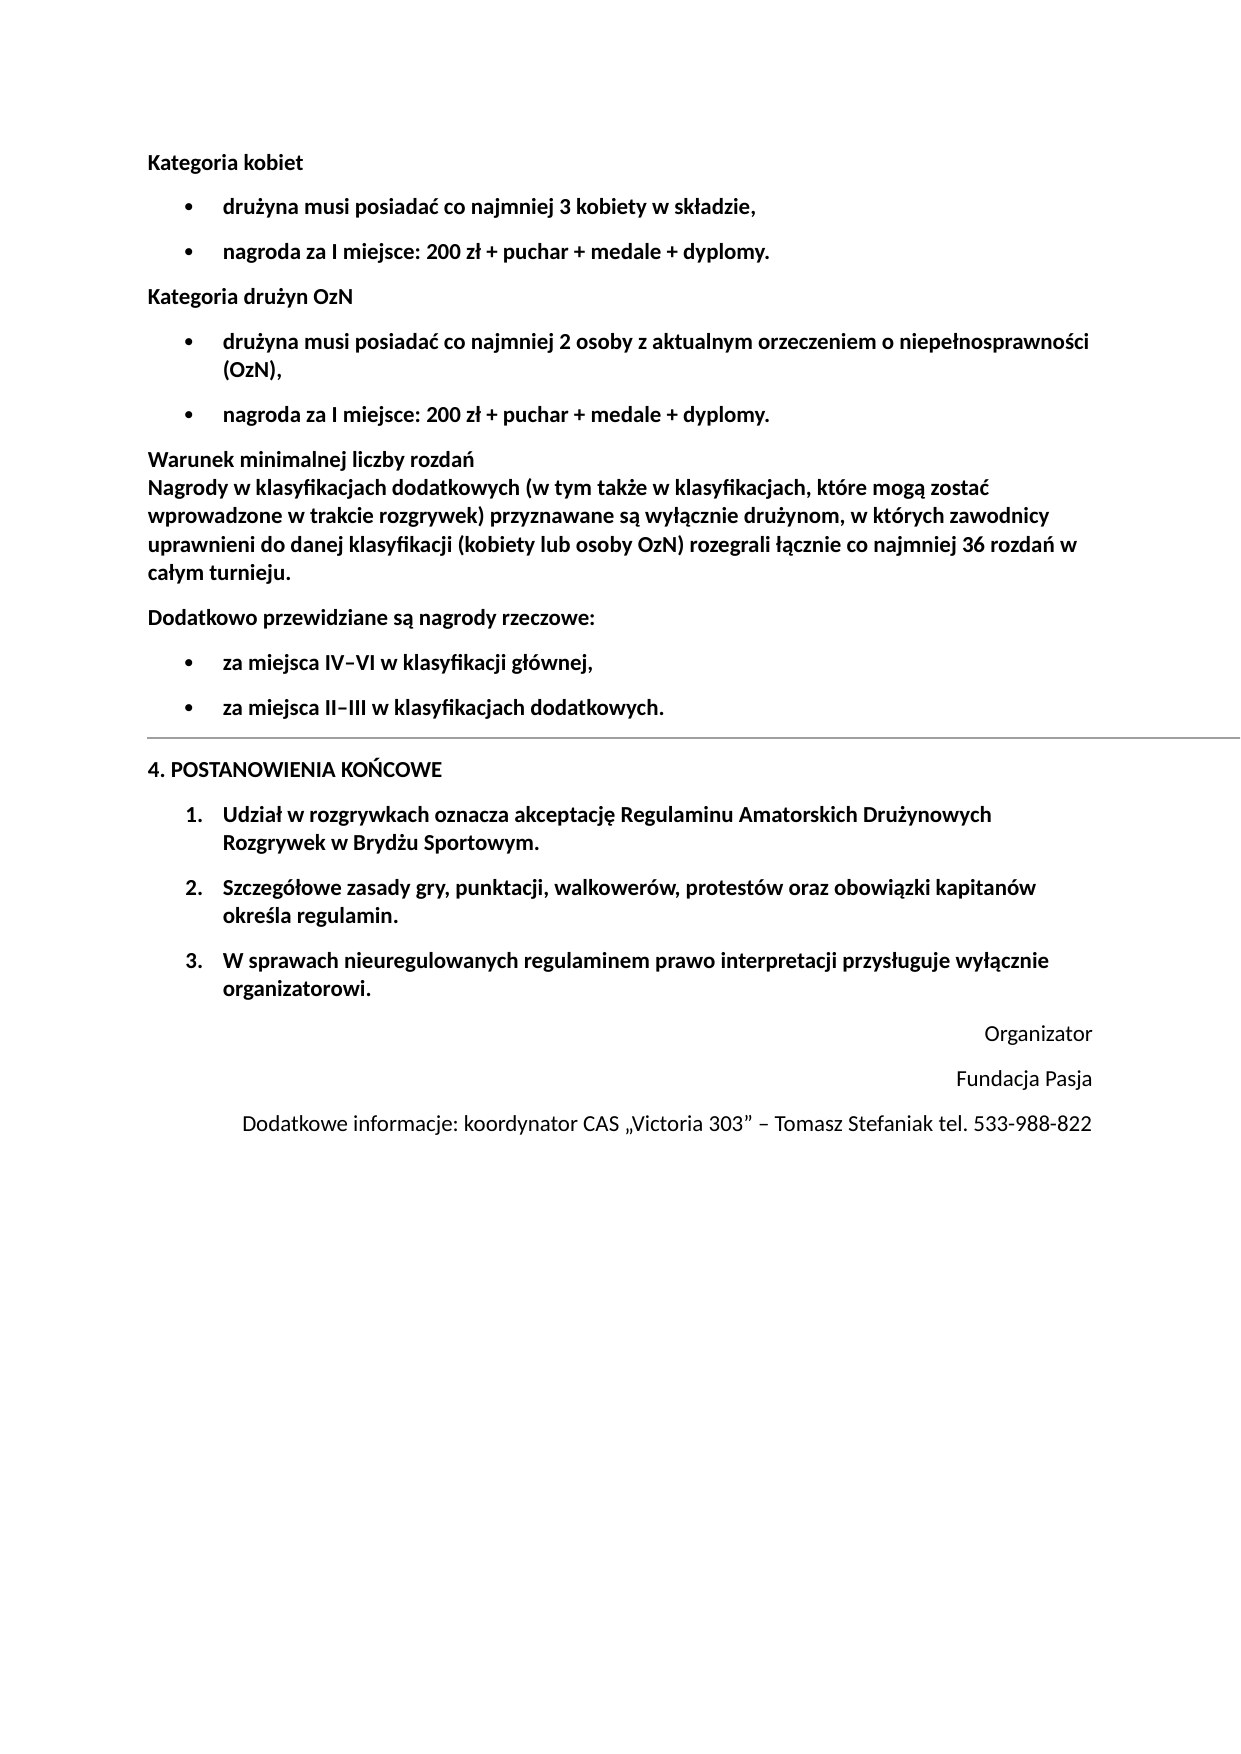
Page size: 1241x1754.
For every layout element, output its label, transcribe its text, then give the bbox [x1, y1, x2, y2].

list Szczegółowe zasady gry, punktacji, walkowerów, protestów oraz obowiązki kapitanów określa regulamin. [185, 873, 1093, 929]
list za miejsca II–III w klasyfikacjach dodatkowych. [185, 693, 1093, 721]
text Dodatkowe informacje: koordynator CAS „Victoria 303” – Tomasz Stefaniak tel. 533-988-822 [223, 1109, 1093, 1137]
list nagroda za I miejsce: 200 zł + puchar + medale + dyplomy. [185, 400, 1093, 428]
text Organizator [223, 1019, 1093, 1047]
list Udział w rozgrywkach oznacza akceptację Regulaminu Amatorskich Drużynowych Rozgrywek w Brydżu Sportowym. [185, 800, 1093, 856]
text Fundacja Pasja [223, 1064, 1093, 1092]
list W sprawach nieuregulowanych regulaminem prawo interpretacji przysługuje wyłącznie organizatorowi. [185, 946, 1093, 1002]
text Dodatkowo przewidziane są nagrody rzeczowe: [148, 603, 1093, 631]
list nagroda za I miejsce: 200 zł + puchar + medale + dyplomy. [185, 237, 1093, 265]
text 4. POSTANOWIENIA KOŃCOWE [148, 755, 1093, 783]
list drużyna musi posiadać co najmniej 3 kobiety w składzie, [185, 192, 1093, 221]
list drużyna musi posiadać co najmniej 2 osoby z aktualnym orzeczeniem o niepełnosprawności (OzN), [185, 327, 1093, 383]
list za miejsca IV–VI w klasyfikacji głównej, [185, 648, 1093, 676]
text Warunek minimalnej liczby rozdań Nagrody w klasyfikacjach dodatkowych (w tym także w klasyfikacjach, które mogą zostać wprowadzone w trakcie rozgrywek) przyznawane są wyłącznie drużynom, w których zawodnicy uprawnieni do danej klasyfikacji (kobiety lub osoby OzN) rozegrali łącznie co najmniej 36 rozdań w całym turnieju. [148, 445, 1093, 586]
text Kategoria kobiet [148, 148, 1093, 176]
text Kategoria drużyn OzN [148, 282, 1093, 310]
